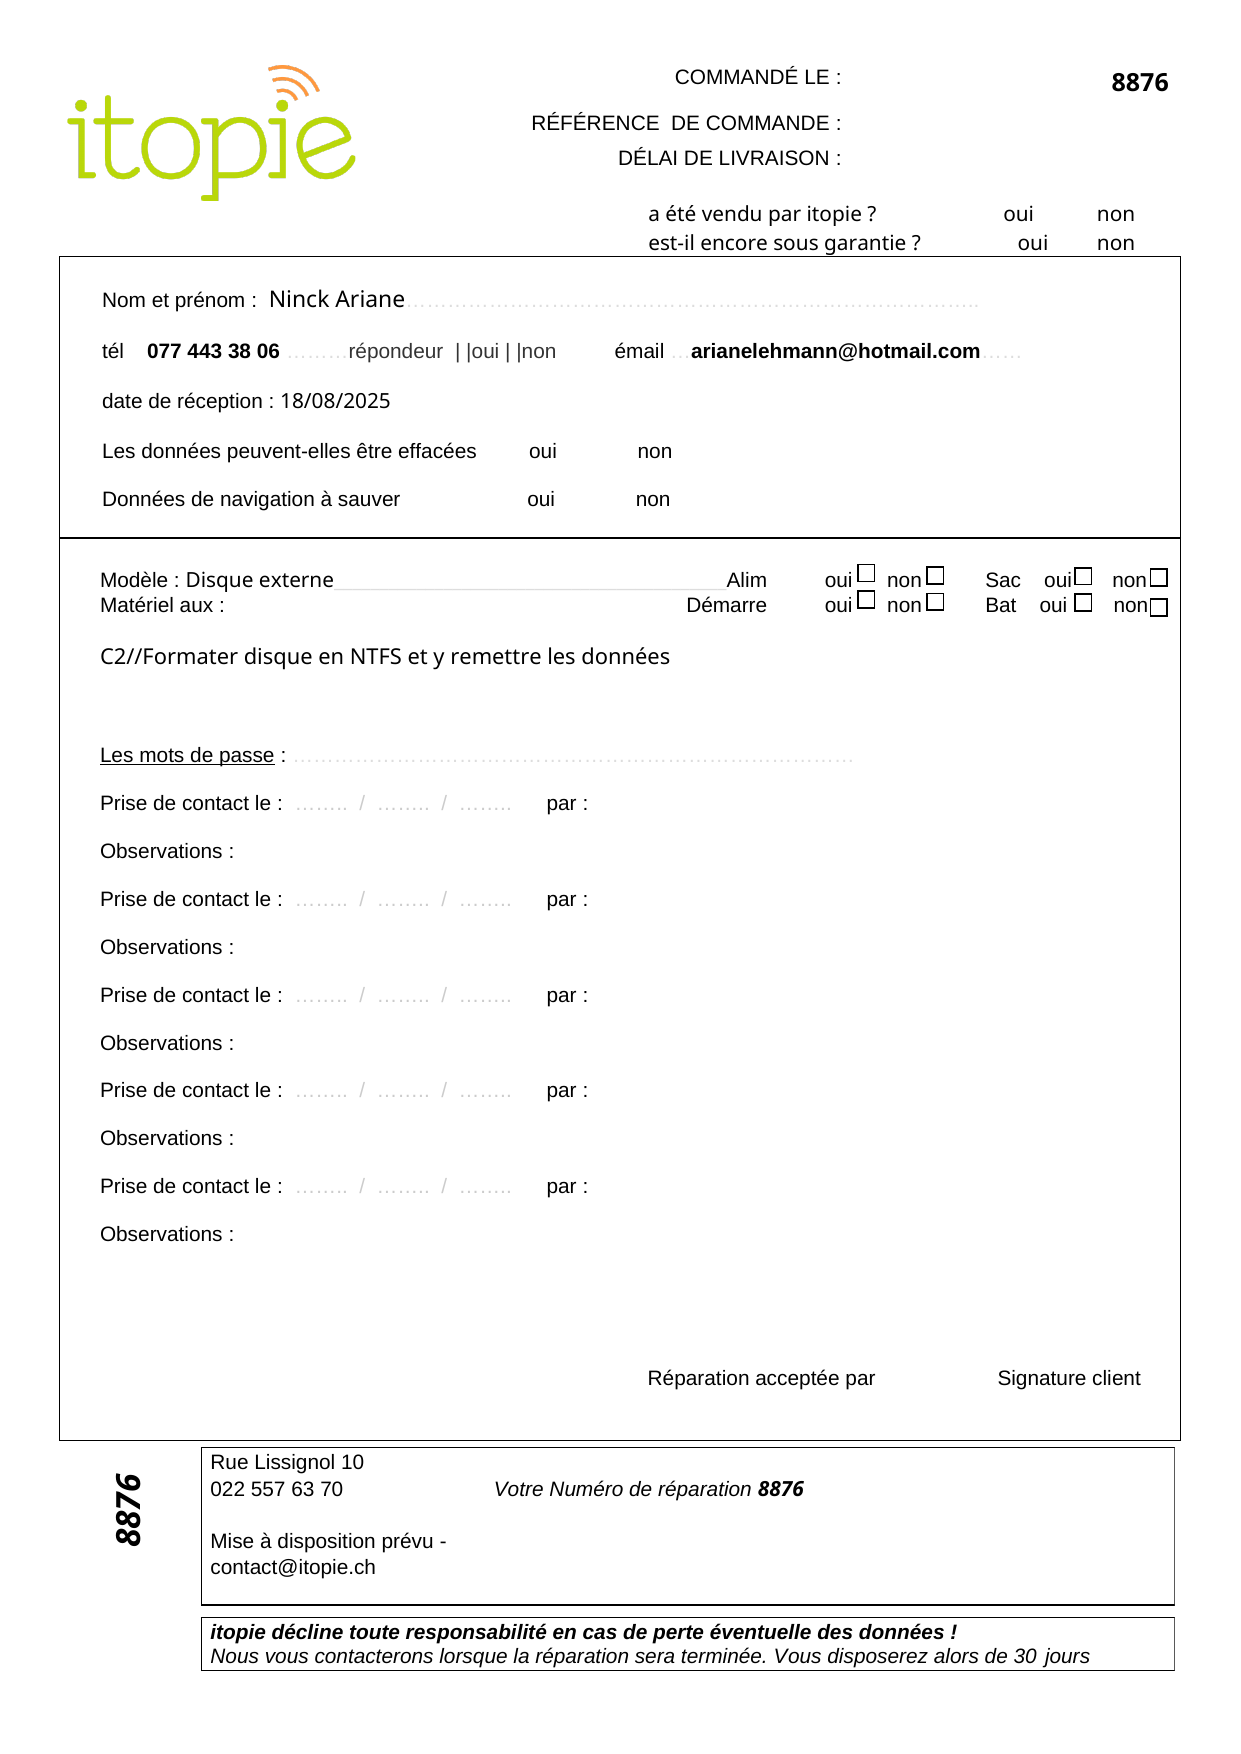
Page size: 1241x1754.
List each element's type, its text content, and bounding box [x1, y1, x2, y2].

table_cell DÉLAI DE LIVRAISON : [490, 140, 847, 175]
text Prise de contact le : …….. / …….. / …….. par : [60, 1171, 1180, 1198]
text Observations : [60, 1123, 1180, 1150]
table_cell RÉFÉRENCE DE COMMANDE : [490, 105, 847, 140]
table_cell [847, 140, 1180, 175]
text C2//Formater disque en NTFS et y remettre les données [60, 638, 1180, 671]
text a été vendu par itopie ? oui non [59, 199, 1181, 228]
text Modèle : Disque externe Alim oui non Sac oui non [948, 562, 1180, 590]
table_header COMMANDÉ LE : [490, 59, 847, 104]
text Observations : [60, 931, 1180, 958]
text Nom et prénom : Ninck Ariane……………………………………………………………………….. [60, 280, 1180, 314]
text Données de navigation à sauver oui non [60, 484, 1180, 511]
text Observations : [60, 836, 1180, 863]
table_cell [847, 105, 1180, 140]
text Prise de contact le : …….. / …….. / …….. par : [60, 788, 1180, 815]
table_header 8876 [59, 1441, 195, 1677]
table_header Rue Lissignol 10 022 557 63 70 Votre Numéro de réparation 8876 Mise à disposition prévu - contact@itopie.ch [195, 1441, 1180, 1611]
text est-il encore sous garantie ? oui non [59, 228, 1181, 256]
text tél 077 443 38 06 ………répondeur | |oui | |non émail …arianelehmann@hotmail.com…… [60, 335, 1180, 362]
text date de réception : 18/08/2025 [60, 383, 1180, 415]
text Prise de contact le : …….. / …….. / …….. par : [60, 1075, 1180, 1102]
text Matériel aux : Démarre oui non Bat oui non [60, 590, 1180, 617]
text Prise de contact le : …….. / …….. / …….. par : [60, 883, 1180, 911]
text Prise de contact le : …….. / …….. / …….. par : [60, 979, 1180, 1006]
picture [67, 65, 356, 201]
text Modèle : Disque externe Alim oui non Sac oui non [879, 562, 925, 590]
table_cell itopie décline toute responsabilité en cas de perte éventuelle des données ! Nous vous contacterons lorsque la réparation sera terminée. Vous disposerez alors de 30 jours [195, 1611, 1180, 1677]
text Observations : [60, 1027, 1180, 1054]
table_header 8876 [847, 59, 1180, 104]
text Les données peuvent-elles être effacées oui non [60, 436, 1180, 463]
text Modèle : Disque externe Alim oui non Sac oui non [60, 562, 856, 590]
text Les mots de passe : ……………………………………………………………………… [60, 740, 1180, 767]
text Réparation acceptée par Signature client [60, 1363, 1180, 1390]
text Observations : [60, 1219, 1180, 1246]
